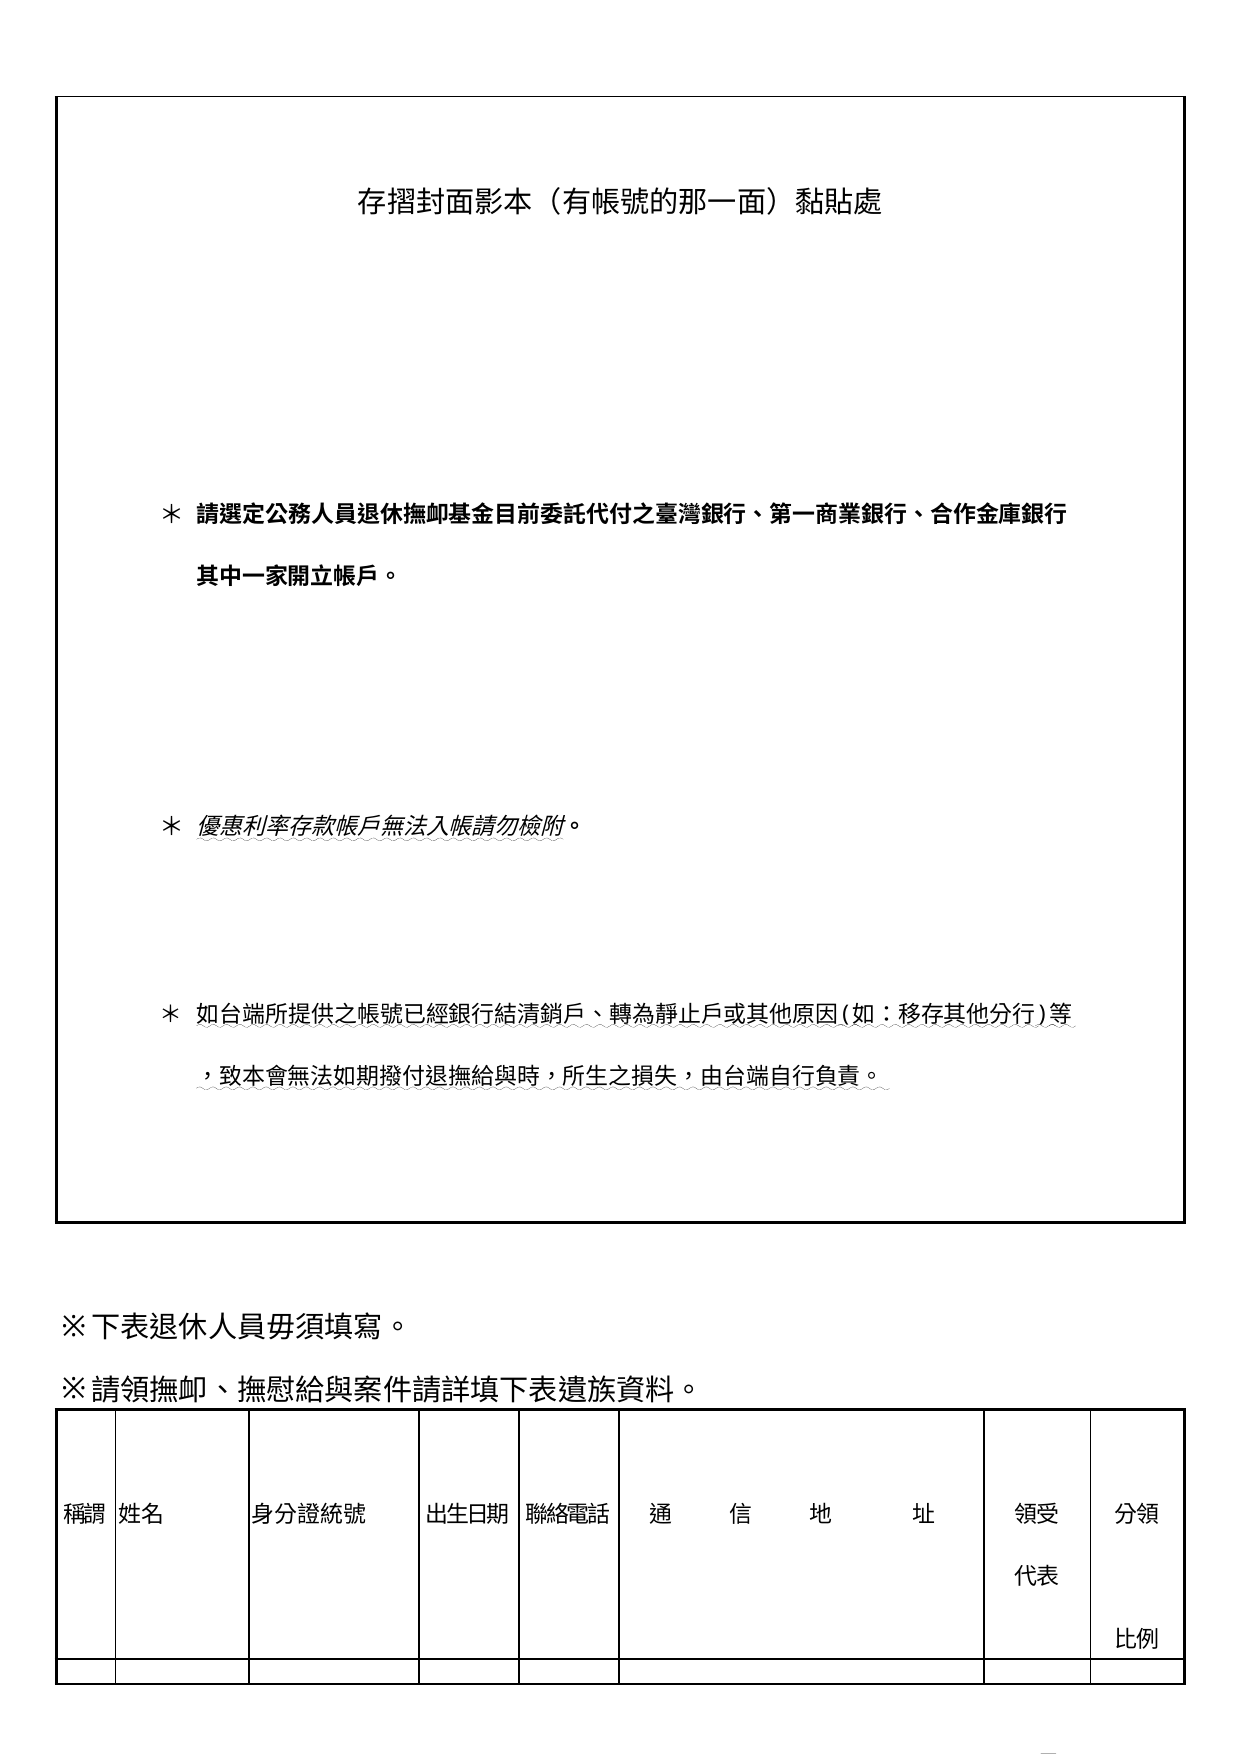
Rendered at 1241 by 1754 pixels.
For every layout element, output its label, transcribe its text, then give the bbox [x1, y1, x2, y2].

table_header 稱謂 [58, 1411, 115, 1658]
table_cell 是 [985, 1660, 1090, 1683]
text ※下表退休人員毋須填寫。 [56, 1283, 1162, 1346]
table_header 姓名 [116, 1411, 248, 1658]
table_header 分領 比例 [1091, 1411, 1183, 1658]
table_cell [1091, 1660, 1183, 1683]
table_cell [420, 1660, 518, 1683]
table_header 通 信 地 址 [620, 1411, 983, 1658]
table_cell [620, 1660, 983, 1683]
table_cell [520, 1660, 618, 1683]
table_header 出生日期 [420, 1411, 518, 1658]
table_cell 存摺封面影本（有帳號的那一面）黏貼處 請選定公務人員退休撫卹基金目前委託代付之臺灣銀行、第一商業銀行、合作金庫銀行 其中一家開立帳戶。 優惠利率存款帳戶無法入帳請勿檢附。 如台端所提供之帳號已經銀行結清銷戶、轉為靜止戶或其他原因(如：移存其他分行)等 ，致本會無法如期撥付退撫給與時，所生之損失，由台端自行負責。 [58, 97, 1183, 1221]
table_header 領受 代表 [985, 1411, 1090, 1658]
table_cell [250, 1660, 418, 1683]
table_header 聯絡電話 [520, 1411, 618, 1658]
table_header 身分證統號 [250, 1411, 418, 1658]
table_cell [116, 1660, 248, 1683]
text ※請領撫卹、撫慰給與案件請詳填下表遺族資料。 [56, 1346, 1162, 1408]
table_cell [58, 1660, 115, 1683]
